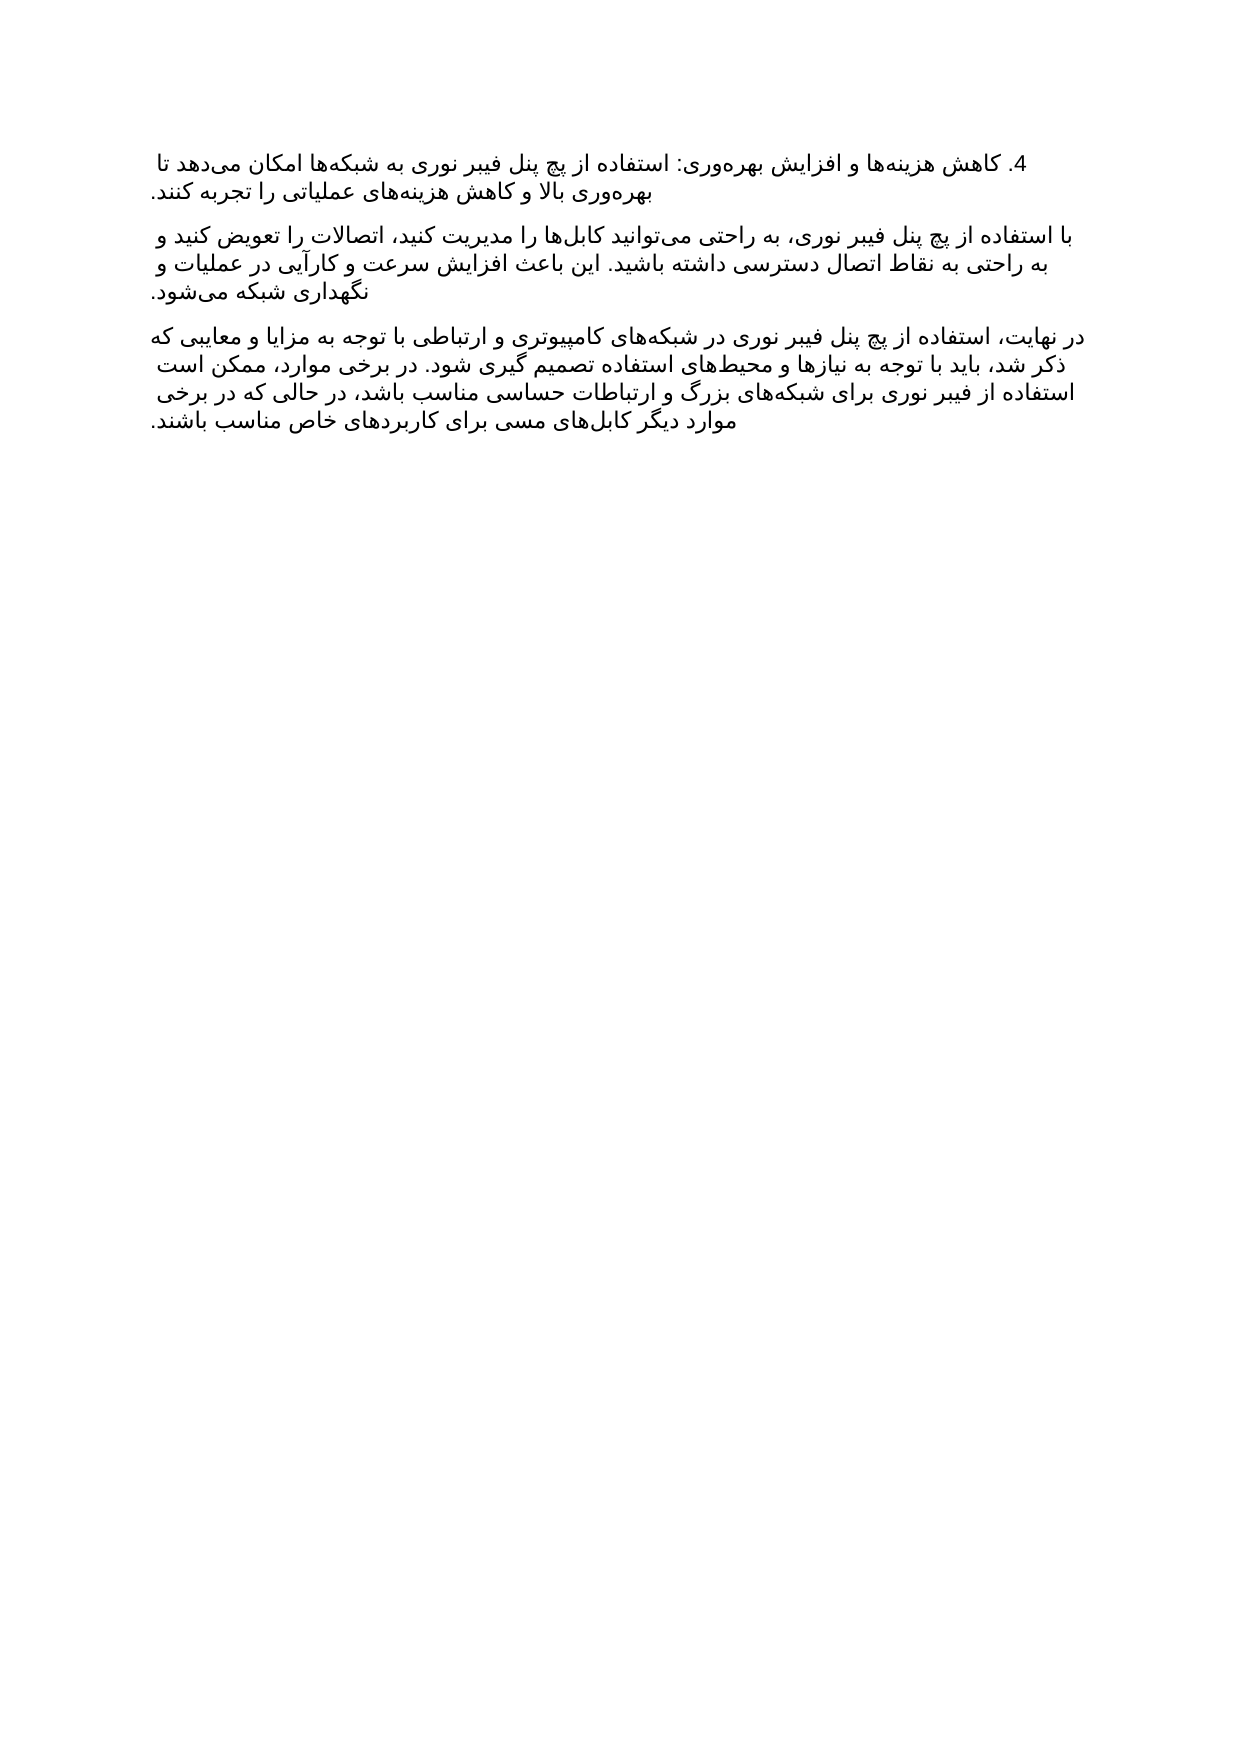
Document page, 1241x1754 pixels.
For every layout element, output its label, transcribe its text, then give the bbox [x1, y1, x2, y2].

text در نهایت، استفاده از پچ پنل فیبر نوری در شبکه‌های کامپیوتری و ارتباطی با توجه به مزایا و معایبی که ذکر شد، باید با توجه به نیازها و محیط‌های استفاده تصمیم گیری شود. در برخی موارد، ممکن است استفاده از فیبر نوری برای شبکه‌های بزرگ و ارتباطات حساسی مناسب باشد، در حالی که در برخی موارد دیگر کابل‌های مسی برای کاربردهای خاص مناسب باشند. [150, 323, 1090, 433]
text 4. کاهش هزینه‌ها و افزایش بهره‌وری: استفاده از پچ پنل فیبر نوری به شبکه‌ها امکان می‌دهد تا بهره‌وری بالا و کاهش هزینه‌های عملیاتی را تجربه کنند. [150, 150, 1090, 204]
text با استفاده از پچ پنل فیبر نوری، به راحتی می‌توانید کابل‌ها را مدیریت کنید، اتصالات را تعویض کنید و به راحتی به نقاط اتصال دسترسی داشته باشید. این باعث افزایش سرعت و کارآیی در عملیات و نگهداری شبکه می‌شود. [150, 222, 1090, 305]
